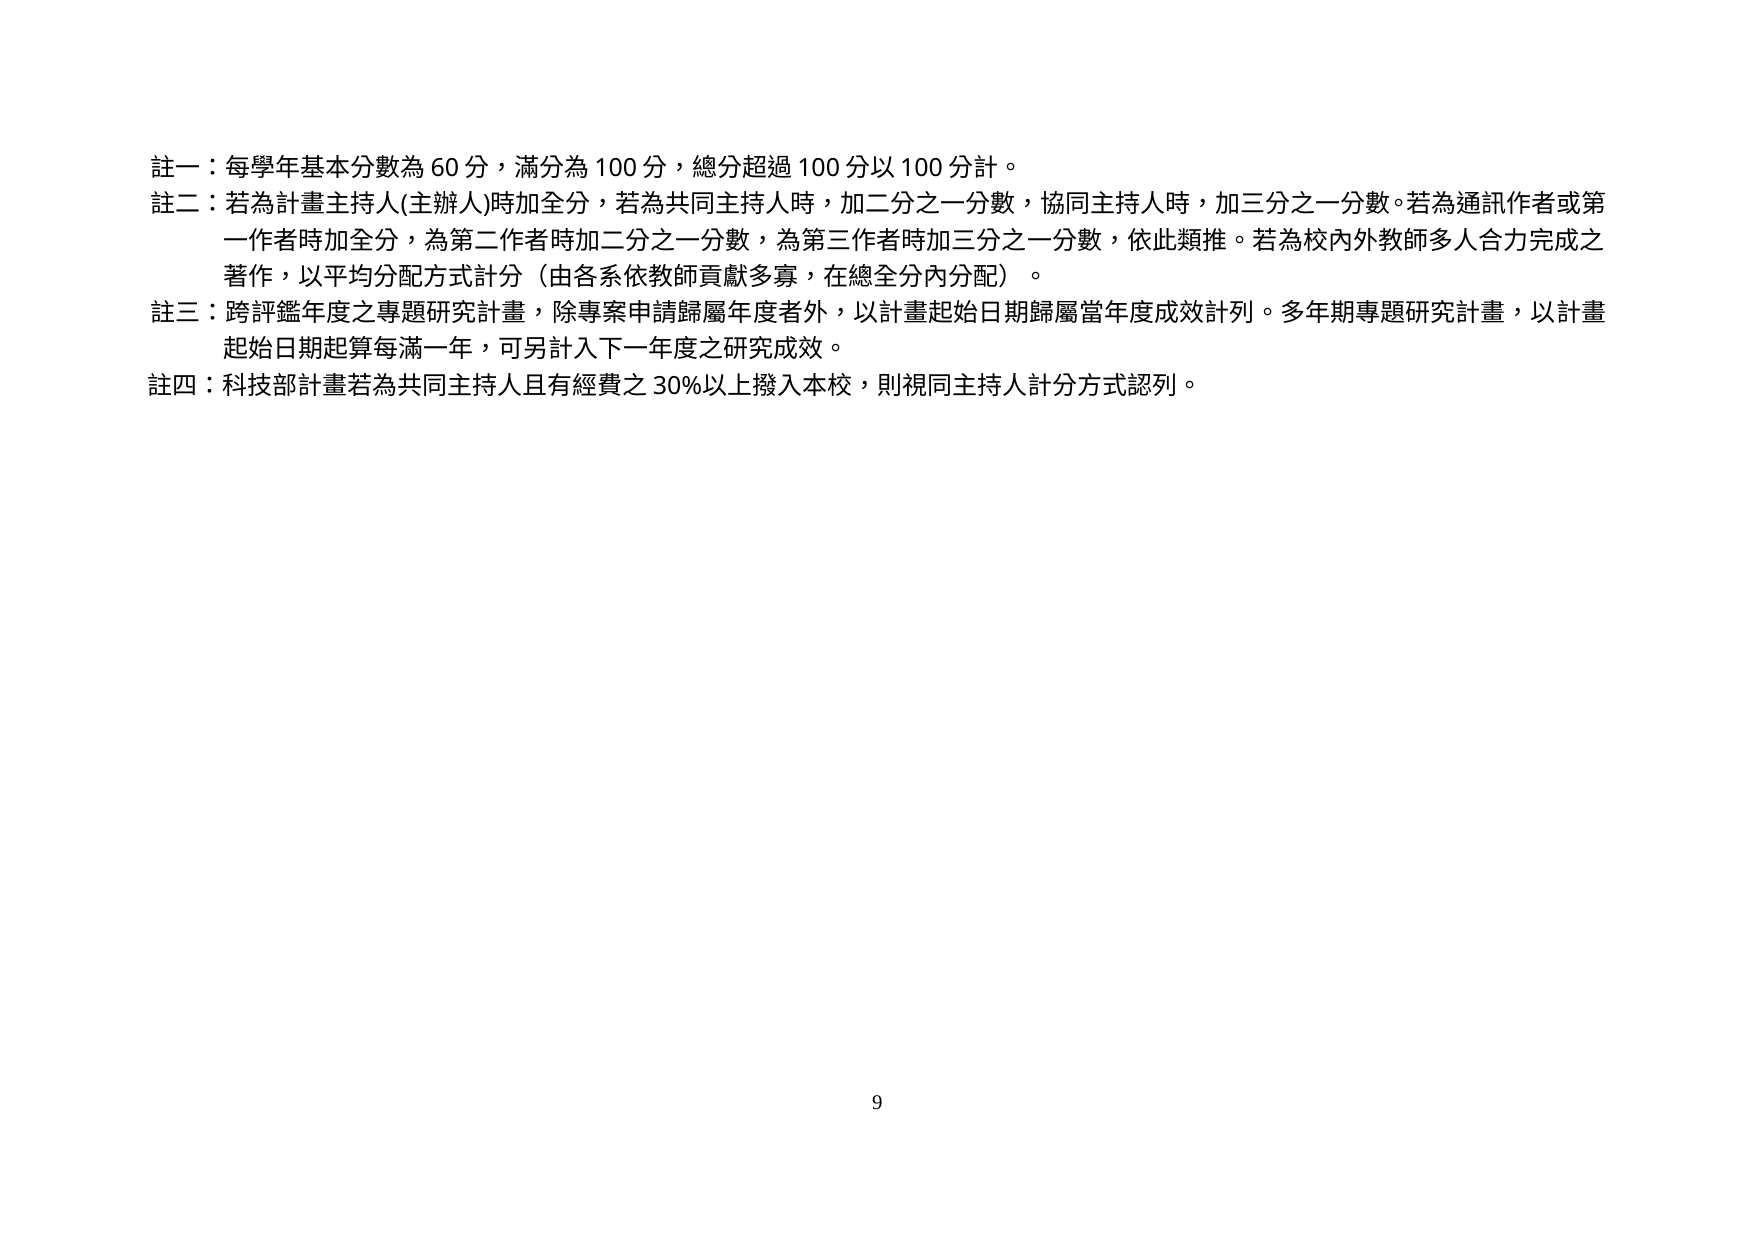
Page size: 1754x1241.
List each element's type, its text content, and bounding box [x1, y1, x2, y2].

text 註四：科技部計畫若為共同主持人且有經費之30%以上撥入本校，則視同主持人計分方式認列。 [148, 365, 1606, 401]
text 註二：若為計畫主持人(主辦人)時加全分，若為共同主持人時，加二分之一分數，協同主持人時，加三分之一分數。若為通訊作者或第一作者時加全分，為第二作者時加二分之一分數，為第三作者時加三分之一分數，依此類推。若為校內外教師多人合力完成之著作，以平均分配方式計分（由各系依教師貢獻多寡，在總全分內分配）。 [150, 184, 1606, 293]
text 註一：每學年基本分數為60分，滿分為100分，總分超過100分以100分計。 [150, 148, 1606, 184]
text 註三：跨評鑑年度之專題研究計畫，除專案申請歸屬年度者外，以計畫起始日期歸屬當年度成效計列。多年期專題研究計畫，以計畫起始日期起算每滿一年，可另計入下一年度之研究成效。 [150, 293, 1606, 365]
